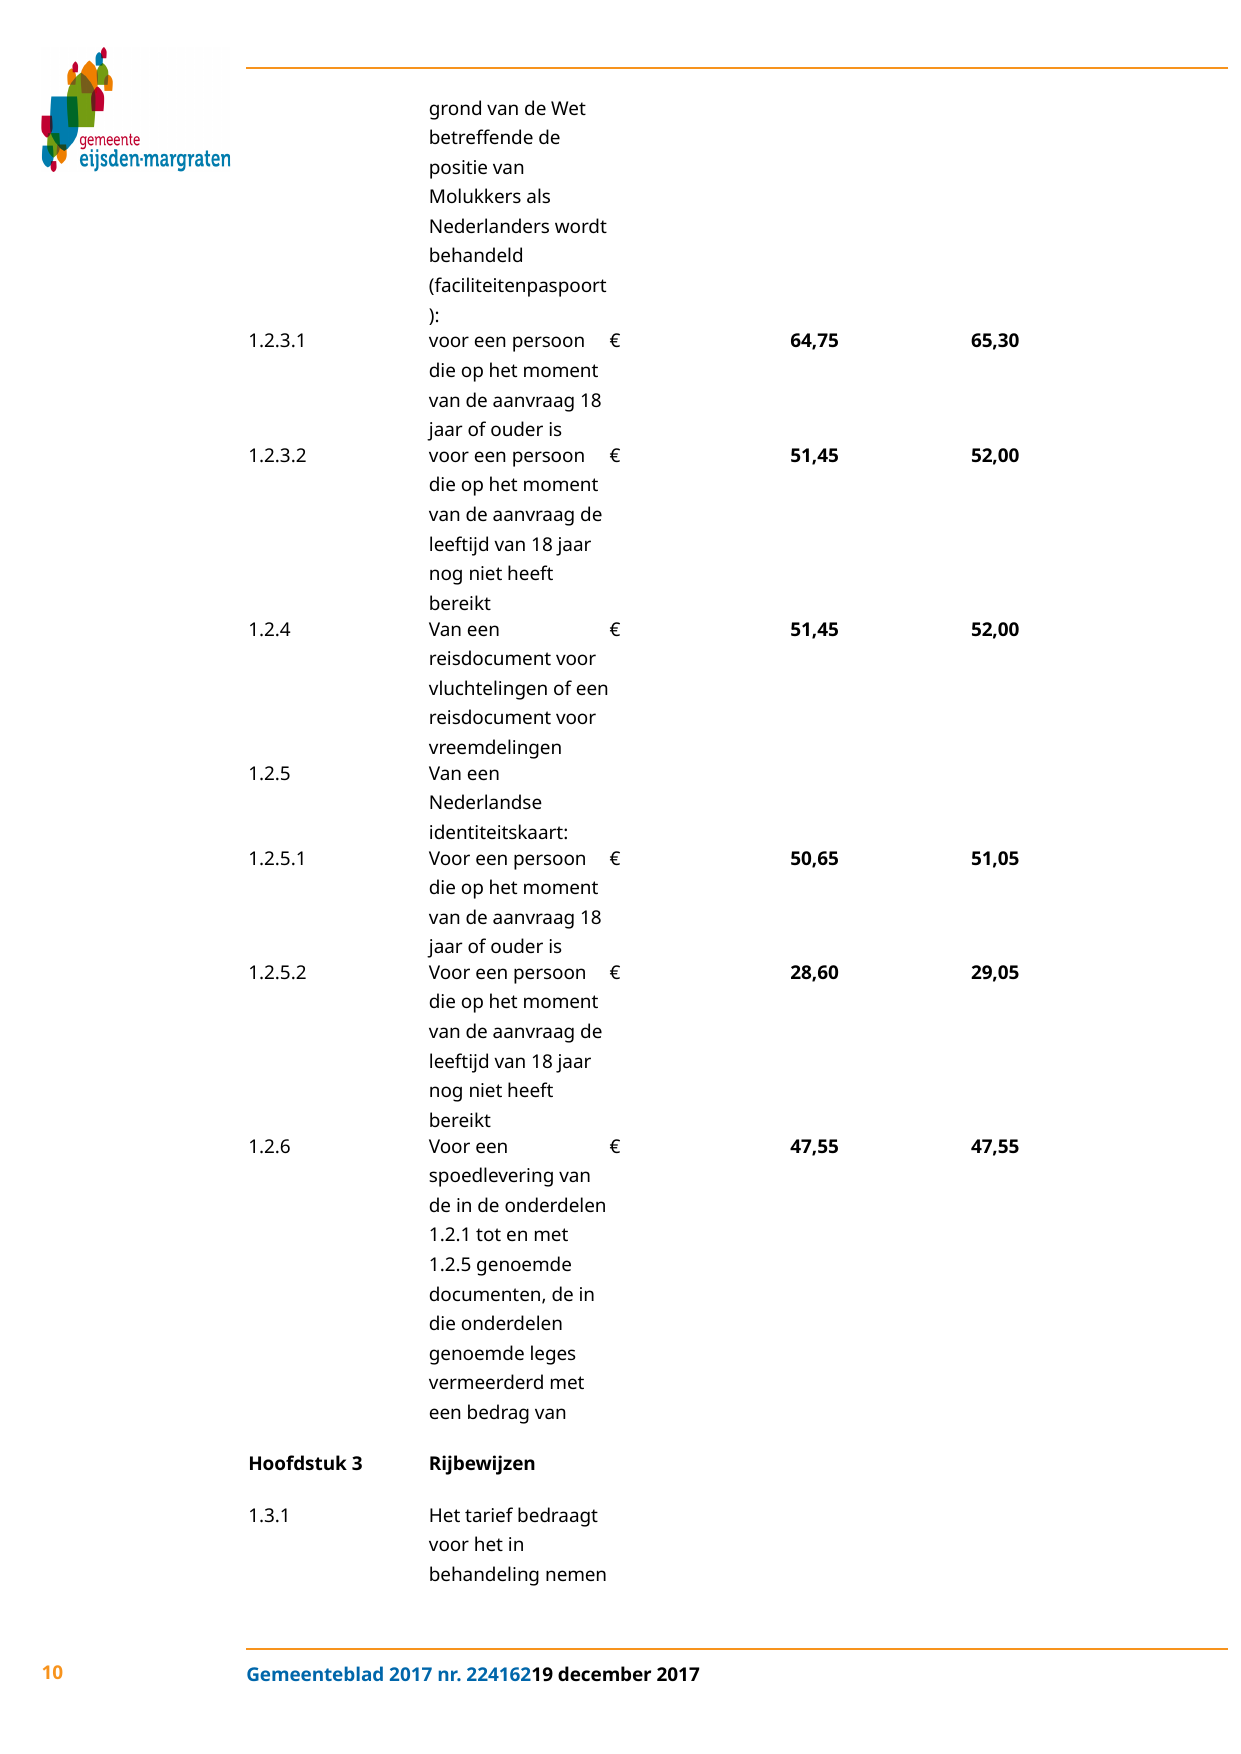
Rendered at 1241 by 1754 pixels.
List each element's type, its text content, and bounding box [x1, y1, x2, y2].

table_cell [971, 1476, 1152, 1502]
table_cell voor een persoon die op het moment van de aanvraag 18 jaar of ouder is [429, 328, 609, 442]
table_cell [429, 1476, 609, 1502]
table_cell [971, 1425, 1152, 1451]
table_cell 1.2.6 [248, 1133, 429, 1425]
table_cell [248, 1425, 429, 1451]
table_cell voor een persoon die op het moment van de aanvraag de leeftijd van 18 jaar nog niet heeft bereikt [429, 442, 609, 616]
table_cell [609, 1425, 790, 1451]
table_cell 52,00 [971, 616, 1152, 760]
table_cell 1.2.5.2 [248, 959, 429, 1133]
table_cell [790, 1476, 971, 1502]
table_cell [790, 1451, 971, 1476]
table_cell 1.2.4 [248, 616, 429, 760]
table_cell [429, 1425, 609, 1451]
table_cell Van een Nederlandse identiteitskaart: [429, 760, 609, 845]
table_cell 28,60 [790, 959, 971, 1133]
table_cell Rijbewijzen [429, 1451, 609, 1476]
table_cell [609, 760, 790, 845]
table_cell Voor een persoon die op het moment van de aanvraag de leeftijd van 18 jaar nog niet heeft bereikt [429, 959, 609, 1133]
table_cell 1.2.5 [248, 760, 429, 845]
table_cell € [609, 616, 790, 760]
table_cell 64,75 [790, 328, 971, 442]
table_cell [609, 95, 790, 328]
table_cell Hoofdstuk 3 [248, 1451, 429, 1476]
table_cell Voor een persoon die op het moment van de aanvraag 18 jaar of ouder is [429, 845, 609, 959]
table_cell € [609, 845, 790, 959]
table_cell [971, 760, 1152, 845]
table_cell Voor een spoedlevering van de in de onderdelen 1.2.1 tot en met 1.2.5 genoemde documenten, de in die onderdelen genoemde leges vermeerderd met een bedrag van [429, 1133, 609, 1425]
table_cell [790, 1502, 971, 1587]
table_cell 47,55 [971, 1133, 1152, 1425]
table_cell [248, 1476, 429, 1502]
table_cell 52,00 [971, 442, 1152, 616]
table_cell 1.2.3.2 [248, 442, 429, 616]
table_cell grond van de Wet betreffende de positie van Molukkers als Nederlanders wordt behandeld (faciliteitenpaspoort): [429, 95, 609, 328]
table_cell Van een reisdocument voor vluchtelingen of een reisdocument voor vreemdelingen [429, 616, 609, 760]
table_cell € [609, 959, 790, 1133]
table_cell € [609, 1133, 790, 1425]
table_cell 51,45 [790, 442, 971, 616]
table_cell [609, 1476, 790, 1502]
table_cell 1.2.3.1 [248, 328, 429, 442]
table_cell [790, 95, 971, 328]
table_cell 29,05 [971, 959, 1152, 1133]
table_cell [971, 95, 1152, 328]
table_cell 1.2.5.1 [248, 845, 429, 959]
table_cell Het tarief bedraagt voor het in behandeling nemen [429, 1502, 609, 1587]
table_cell € [609, 442, 790, 616]
table_cell [790, 760, 971, 845]
table_cell 1.3.1 [248, 1502, 429, 1587]
table_cell [971, 1502, 1152, 1587]
table_cell [609, 1502, 790, 1587]
table_cell 51,45 [790, 616, 971, 760]
table_cell 51,05 [971, 845, 1152, 959]
table_cell € [609, 328, 790, 442]
table_cell [248, 95, 429, 328]
picture [41, 47, 231, 172]
table_cell [790, 1425, 971, 1451]
table_cell 50,65 [790, 845, 971, 959]
table_cell [971, 1451, 1152, 1476]
table_cell 65,30 [971, 328, 1152, 442]
table_cell 47,55 [790, 1133, 971, 1425]
table_cell [609, 1451, 790, 1476]
